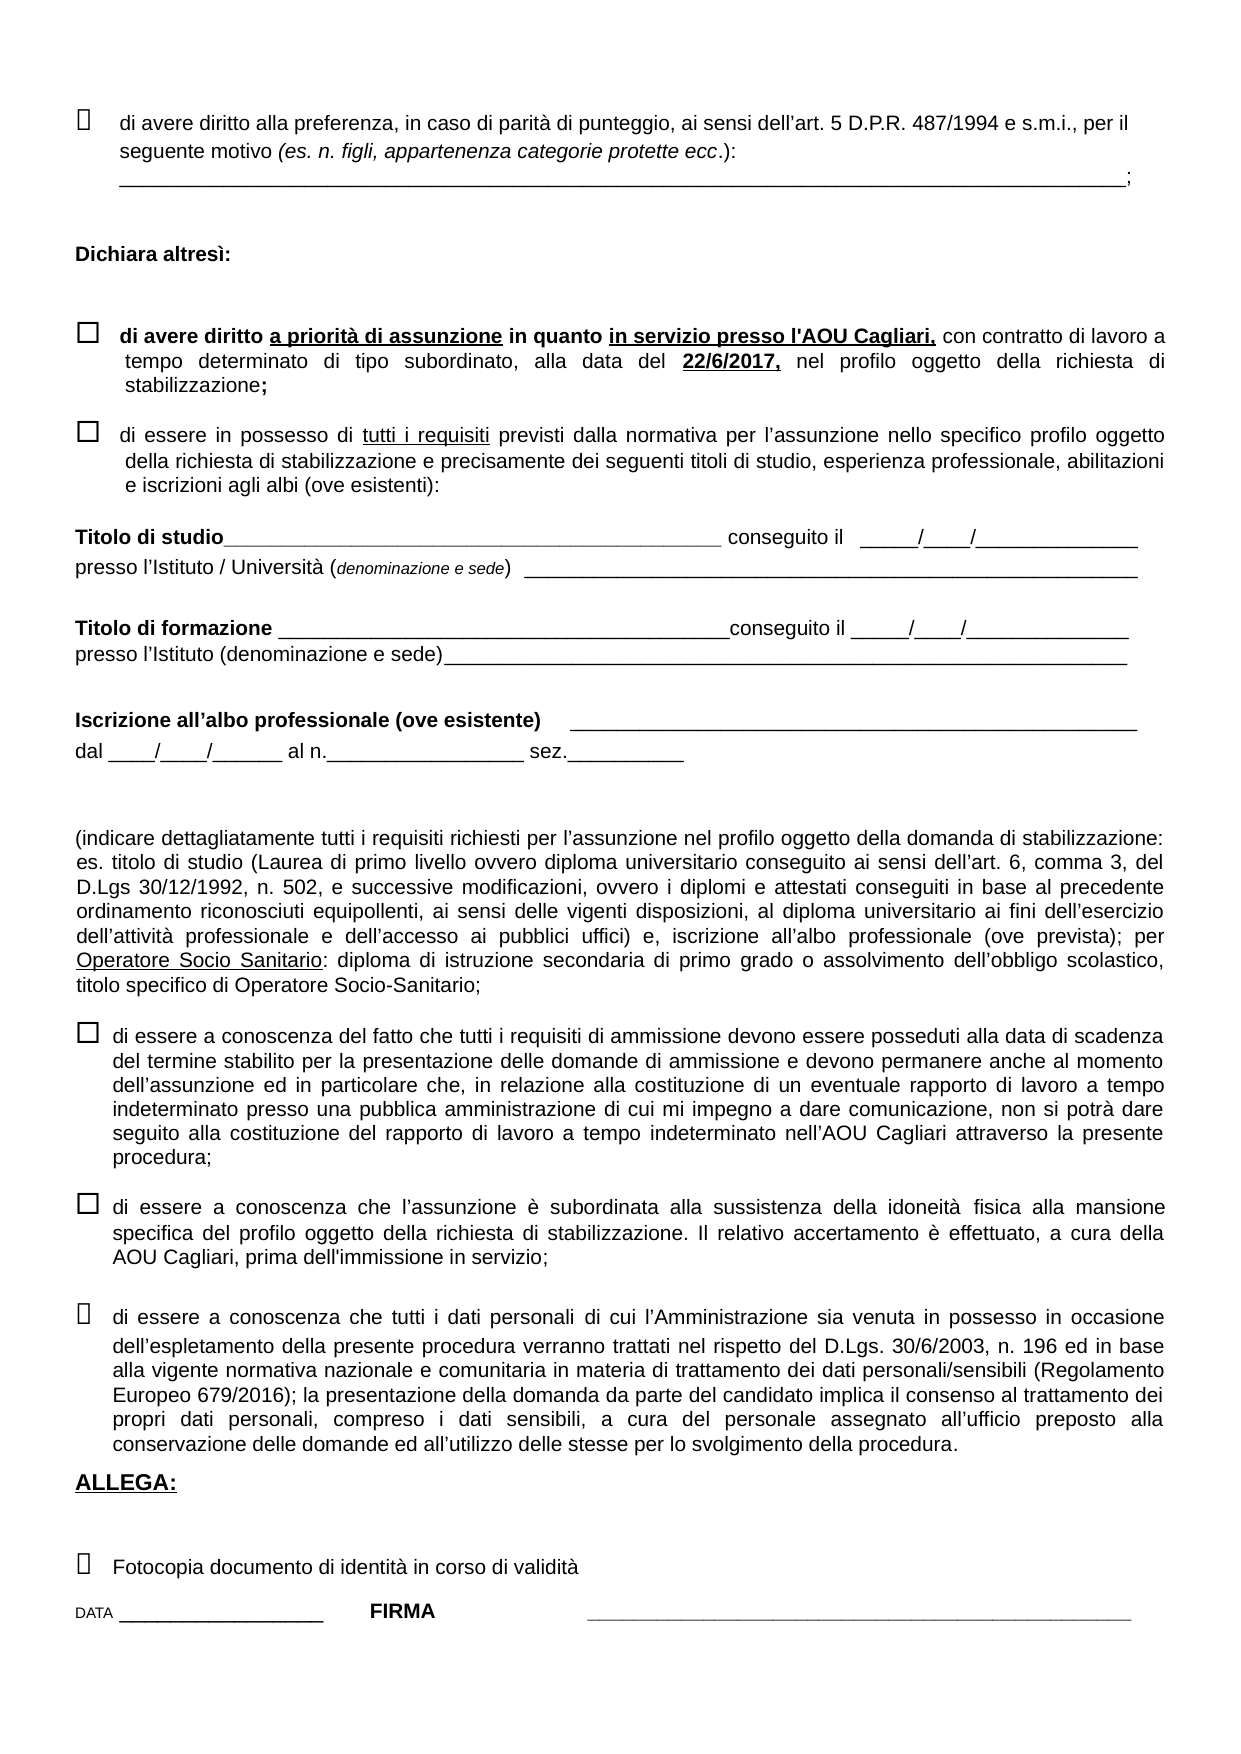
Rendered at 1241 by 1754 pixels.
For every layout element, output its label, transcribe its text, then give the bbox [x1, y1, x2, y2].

text  di avere diritto alla preferenza, in caso di parità di punteggio, ai sensi dell’art. 5 D.P.R. 487/1994 e s.m.i., per il seguente motivo (es. n. figli, appartenenza categorie protette ecc.): _______________________________________________________________________________________; [75, 99, 1166, 188]
text (indicare dettagliatamente tutti i requisiti richiesti per l’assunzione nel profilo oggetto della domanda di stabilizzazione: es. titolo di studio (Laurea di primo livello ovvero diploma universitario conseguito ai sensi dell’art. 6, comma 3, del D.Lgs 30/12/1992, n. 502, e successive modificazioni, ovvero i diplomi e attestati conseguiti in base al precedente ordinamento riconosciuti equipollenti, ai sensi delle vigenti disposizioni, al diploma universitario ai fini dell’esercizio dell’attività professionale e dell’accesso ai pubblici uffici) e, iscrizione all’albo professionale (ove prevista); per Operatore Socio Sanitario: diploma di istruzione secondaria di primo grado o assolvimento dell’obbligo scolastico, titolo specifico di Operatore Socio-Sanitario; [75, 825, 1166, 997]
text  Fotocopia documento di identità in corso di validità [75, 1543, 1166, 1583]
text Titolo di studio___________________________________________ conseguito il _____/____/______________ [75, 525, 1166, 549]
text ALLEGA: [75, 1469, 1166, 1495]
text presso l’Istituto (denominazione e sede) ___________________________________________________________ [75, 642, 1166, 666]
list di essere a conoscenza che l’assunzione è subordinata alla sussistenza della idoneità fisica alla mansione specifica del profilo oggetto della richiesta di stabilizzazione. Il relativo accertamento è effettuato, a cura della AOU Cagliari, prima dell'immissione in servizio; [75, 1194, 1166, 1268]
text dal ____/____/______ al n._________________ sez.__________ [75, 739, 1166, 763]
list di avere diritto a priorità di assunzione in quanto in servizio presso l'AOU Cagliari, con contratto di lavoro a tempo determinato di tipo subordinato, alla data del 22/6/2017, nel profilo oggetto della richiesta di stabilizzazione; [75, 323, 1166, 397]
text  di essere a conoscenza che tutti i dati personali di cui l’Amministrazione sia venuta in possesso in occasione dell’espletamento della presente procedura verranno trattati nel rispetto del D.Lgs. 30/6/2003, n. 196 ed in base alla vigente normativa nazionale e comunitaria in materia di trattamento dei dati personali/sensibili (Regolamento Europeo 679/2016); la presentazione della domanda da parte del candidato implica il consenso al trattamento dei propri dati personali, compreso i dati sensibili, a cura del personale assegnato all’ufficio preposto alla conservazione delle domande ed all’utilizzo delle stesse per lo svolgimento della procedura. [75, 1293, 1166, 1456]
list di essere in possesso di tutti i requisiti previsti dalla normativa per l’assunzione nello specifico profilo oggetto della richiesta di stabilizzazione e precisamente dei seguenti titoli di studio, esperienza professionale, abilitazioni e iscrizioni agli albi (ove esistenti): [75, 422, 1166, 497]
text Titolo di formazione _______________________________________conseguito il _____/____/______________ [75, 616, 1166, 639]
text data ________________ FIRMA _______________________________________________ [75, 1597, 1166, 1623]
text Dichiara altresì: [75, 242, 1166, 266]
text Iscrizione all’albo professionale (ove esistente) _________________________________________________ [75, 708, 1166, 732]
text presso l’Istituto / Università (denominazione e sede) _____________________________________________________ [75, 555, 1166, 579]
list di essere a conoscenza del fatto che tutti i requisiti di ammissione devono essere posseduti alla data di scadenza del termine stabilito per la presentazione delle domande di ammissione e devono permanere anche al momento dell’assunzione ed in particolare che, in relazione alla costituzione di un eventuale rapporto di lavoro a tempo indeterminato presso una pubblica amministrazione di cui mi impegno a dare comunicazione, non si potrà dare seguito alla costituzione del rapporto di lavoro a tempo indeterminato nell’AOU Cagliari attraverso la presente procedura; [75, 1023, 1166, 1169]
